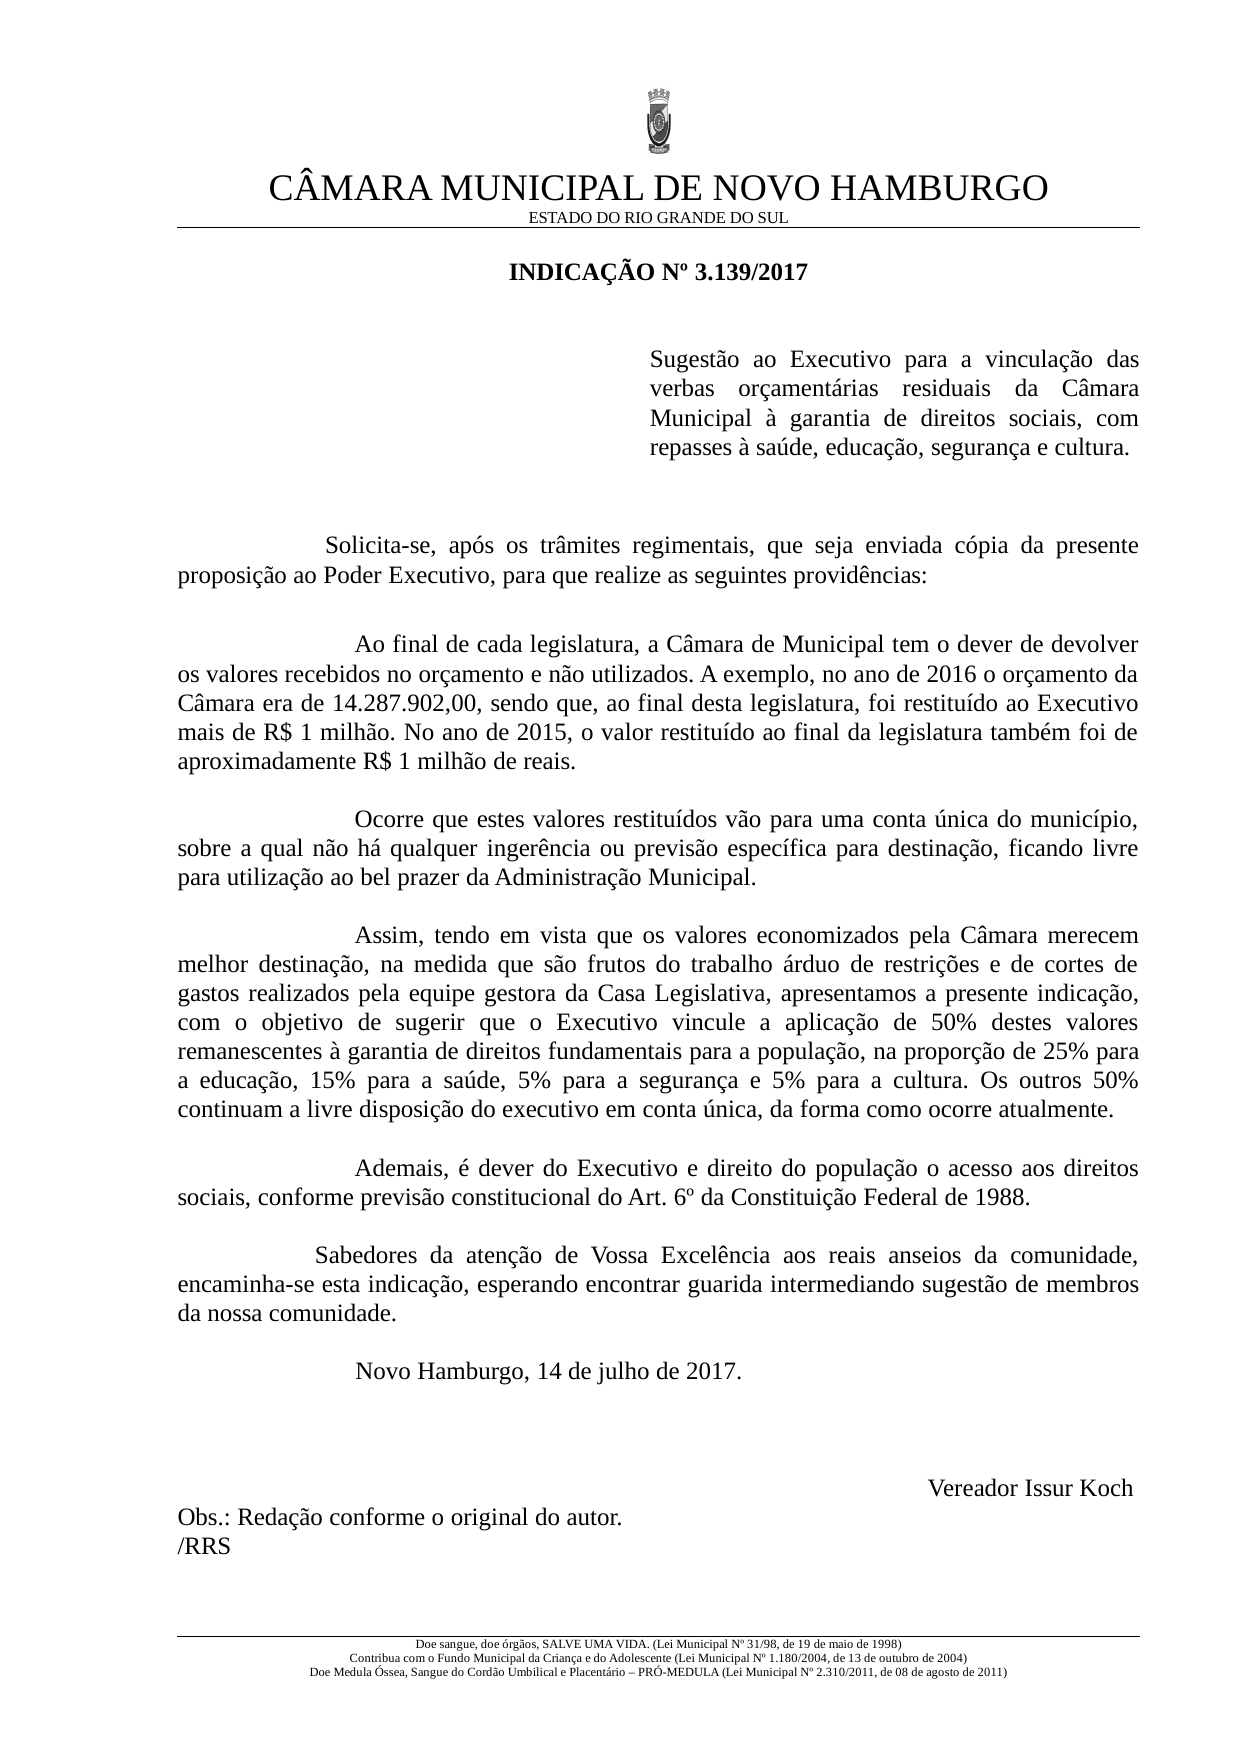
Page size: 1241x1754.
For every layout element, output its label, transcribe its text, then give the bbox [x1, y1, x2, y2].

text Solicita-se, após os trâmites regimentais, que seja enviada cópia da presente proposição ao Poder Executivo, para que realize as seguintes providências: [177, 530, 1140, 588]
text Ocorre que estes valores restituídos vão para uma conta única do município, sobre a qual não há qualquer ingerência ou previsão específica para destinação, ficando livre para utilização ao bel prazer da Administração Municipal. [177, 804, 1140, 891]
text Assim, tendo em vista que os valores economizados pela Câmara merecem melhor destinação, na medida que são frutos do trabalho árduo de restrições e de cortes de gastos realizados pela equipe gestora da Casa Legislativa, apresentamos a presente indicação, com o objetivo de sugerir que o Executivo vincule a aplicação de 50% destes valores remanescentes à garantia de direitos fundamentais para a população, na proporção de 25% para a educação, 15% para a saúde, 5% para a segurança e 5% para a cultura. Os outros 50% continuam a livre disposição do executivo em conta única, da forma como ocorre atualmente. [177, 920, 1140, 1123]
text Ao final de cada legislatura, a Câmara de Municipal tem o dever de devolver os valores recebidos no orçamento e não utilizados. A exemplo, no ano de 2016 o orçamento da Câmara era de 14.287.902,00, sendo que, ao final desta legislatura, foi restituído ao Executivo mais de R$ 1 milhão. No ano de 2015, o valor restituído ao final da legislatura também foi de aproximadamente R$ 1 milhão de reais. [177, 629, 1140, 775]
text Sugestão ao Executivo para a vinculação das verbas orçamentárias residuais da Câmara Municipal à garantia de direitos sociais, com repasses à saúde, educação, segurança e cultura. [649, 344, 1140, 461]
text Vereador Issur Koch [177, 1473, 1140, 1502]
text Obs.: Redação conforme o original do autor. [177, 1502, 1140, 1531]
text Novo Hamburgo, 14 de julho de 2017. [177, 1356, 1140, 1385]
text Ademais, é dever do Executivo e direito do população o acesso aos direitos sociais, conforme previsão constitucional do Art. 6º da Constituição Federal de 1988. [177, 1152, 1140, 1211]
text INDICAÇÃO Nº 3.139/2017 [177, 257, 1140, 286]
text /RRS [177, 1531, 1140, 1560]
text Sabedores da atenção de Vossa Excelência aos reais anseios da comunidade, encaminha-se esta indicação, esperando encontrar guarida intermediando sugestão de membros da nossa comunidade. [177, 1240, 1140, 1327]
